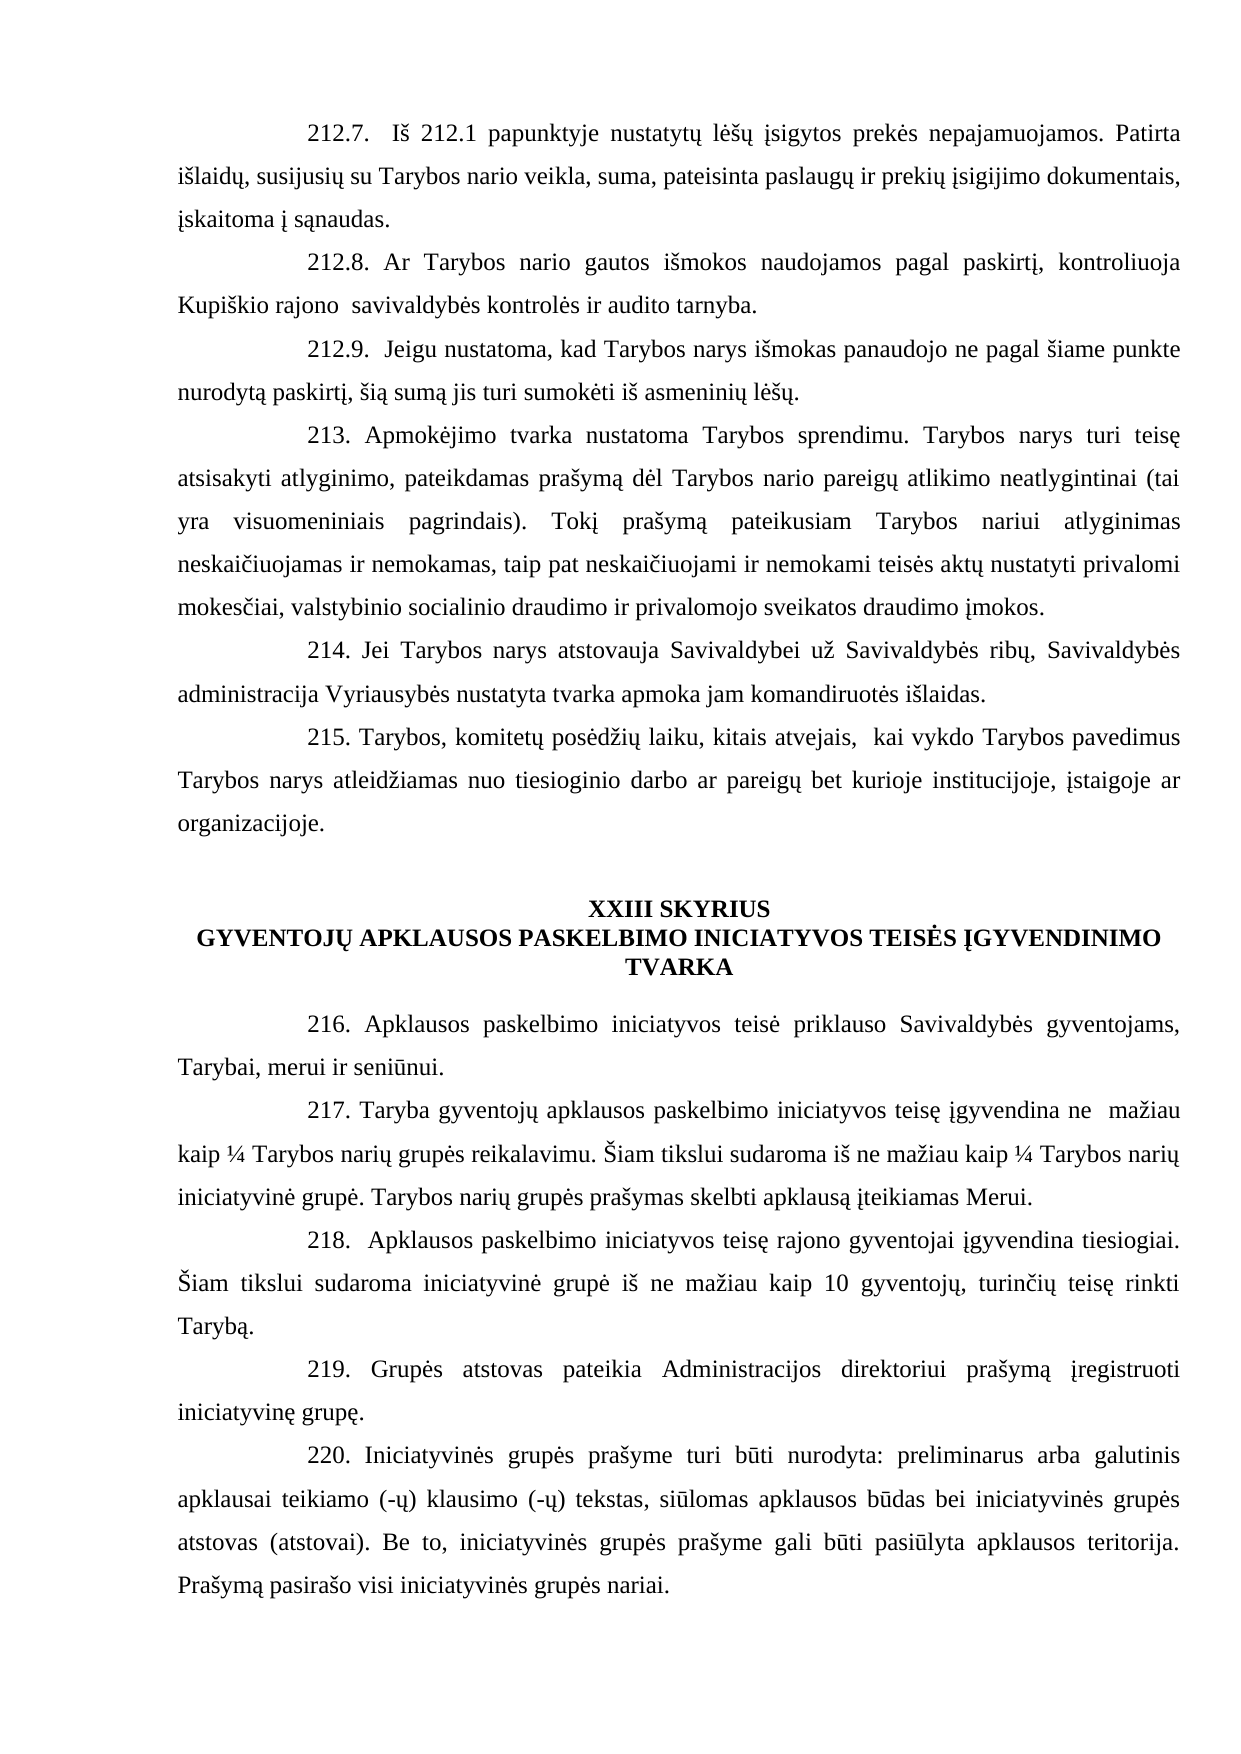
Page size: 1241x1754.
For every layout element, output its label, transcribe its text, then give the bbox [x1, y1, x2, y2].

text 212.8. Ar Tarybos nario gautos išmokos naudojamos pagal paskirtį, kontroliuoja Kupiškio rajono savivaldybės kontrolės ir audito tarnyba. [177, 247, 1181, 319]
text 213. Apmokėjimo tvarka nustatoma Tarybos sprendimu. Tarybos narys turi teisę atsisakyti atlyginimo, pateikdamas prašymą dėl Tarybos nario pareigų atlikimo neatlygintinai (tai yra visuomeniniais pagrindais). Tokį prašymą pateikusiam Tarybos nariui atlyginimas neskaičiuojamas ir nemokamas, taip pat neskaičiuojami ir nemokami teisės aktų nustatyti privalomi mokesčiai, valstybinio socialinio draudimo ir privalomojo sveikatos draudimo įmokos. [177, 420, 1181, 621]
text GYVENTOJŲ APKLAUSOS PASKELBIMO INICIATYVOS TEISĖS ĮGYVENDINIMO TVARKA [177, 923, 1181, 981]
text 220. Iniciatyvinės grupės prašyme turi būti nurodyta: preliminarus arba galutinis apklausai teikiamo (-ų) klausimo (-ų) tekstas, siūlomas apklausos būdas bei iniciatyvinės grupės atstovas (atstovai). Be to, iniciatyvinės grupės prašyme gali būti pasiūlyta apklausos teritorija. Prašymą pasirašo visi iniciatyvinės grupės nariai. [177, 1441, 1181, 1599]
text 216. Apklausos paskelbimo iniciatyvos teisė priklauso Savivaldybės gyventojams, Tarybai, merui ir seniūnui. [177, 1009, 1181, 1081]
text 214. Jei Tarybos narys atstovauja Savivaldybei už Savivaldybės ribų, Savivaldybės administracija Vyriausybės nustatyta tvarka apmoka jam komandiruotės išlaidas. [177, 636, 1181, 707]
text 217. Taryba gyventojų apklausos paskelbimo iniciatyvos teisę įgyvendina ne mažiau kaip ¼ Tarybos narių grupės reikalavimu. Šiam tikslui sudaroma iš ne mažiau kaip ¼ Tarybos narių iniciatyvinė grupė. Tarybos narių grupės prašymas skelbti apklausą įteikiamas Merui. [177, 1096, 1181, 1211]
text XXIII SKYRIUS [177, 894, 1181, 923]
text 219. Grupės atstovas pateikia Administracijos direktoriui prašymą įregistruoti iniciatyvinę grupę. [177, 1354, 1181, 1426]
text 218. Apklausos paskelbimo iniciatyvos teisę rajono gyventojai įgyvendina tiesiogiai. Šiam tikslui sudaroma iniciatyvinė grupė iš ne mažiau kaip 10 gyventojų, turinčių teisę rinkti Tarybą. [177, 1225, 1181, 1340]
text 212.9. Jeigu nustatoma, kad Tarybos narys išmokas panaudojo ne pagal šiame punkte nurodytą paskirtį, šią sumą jis turi sumokėti iš asmeninių lėšų. [177, 334, 1181, 406]
text 215. Tarybos, komitetų posėdžių laiku, kitais atvejais, kai vykdo Tarybos pavedimus Tarybos narys atleidžiamas nuo tiesioginio darbo ar pareigų bet kurioje institucijoje, įstaigoje ar organizacijoje. [177, 722, 1181, 837]
text 212.7. Iš 212.1 papunktyje nustatytų lėšų įsigytos prekės nepajamuojamos. Patirta išlaidų, susijusių su Tarybos nario veikla, suma, pateisinta paslaugų ir prekių įsigijimo dokumentais, įskaitoma į sąnaudas. [177, 118, 1181, 233]
